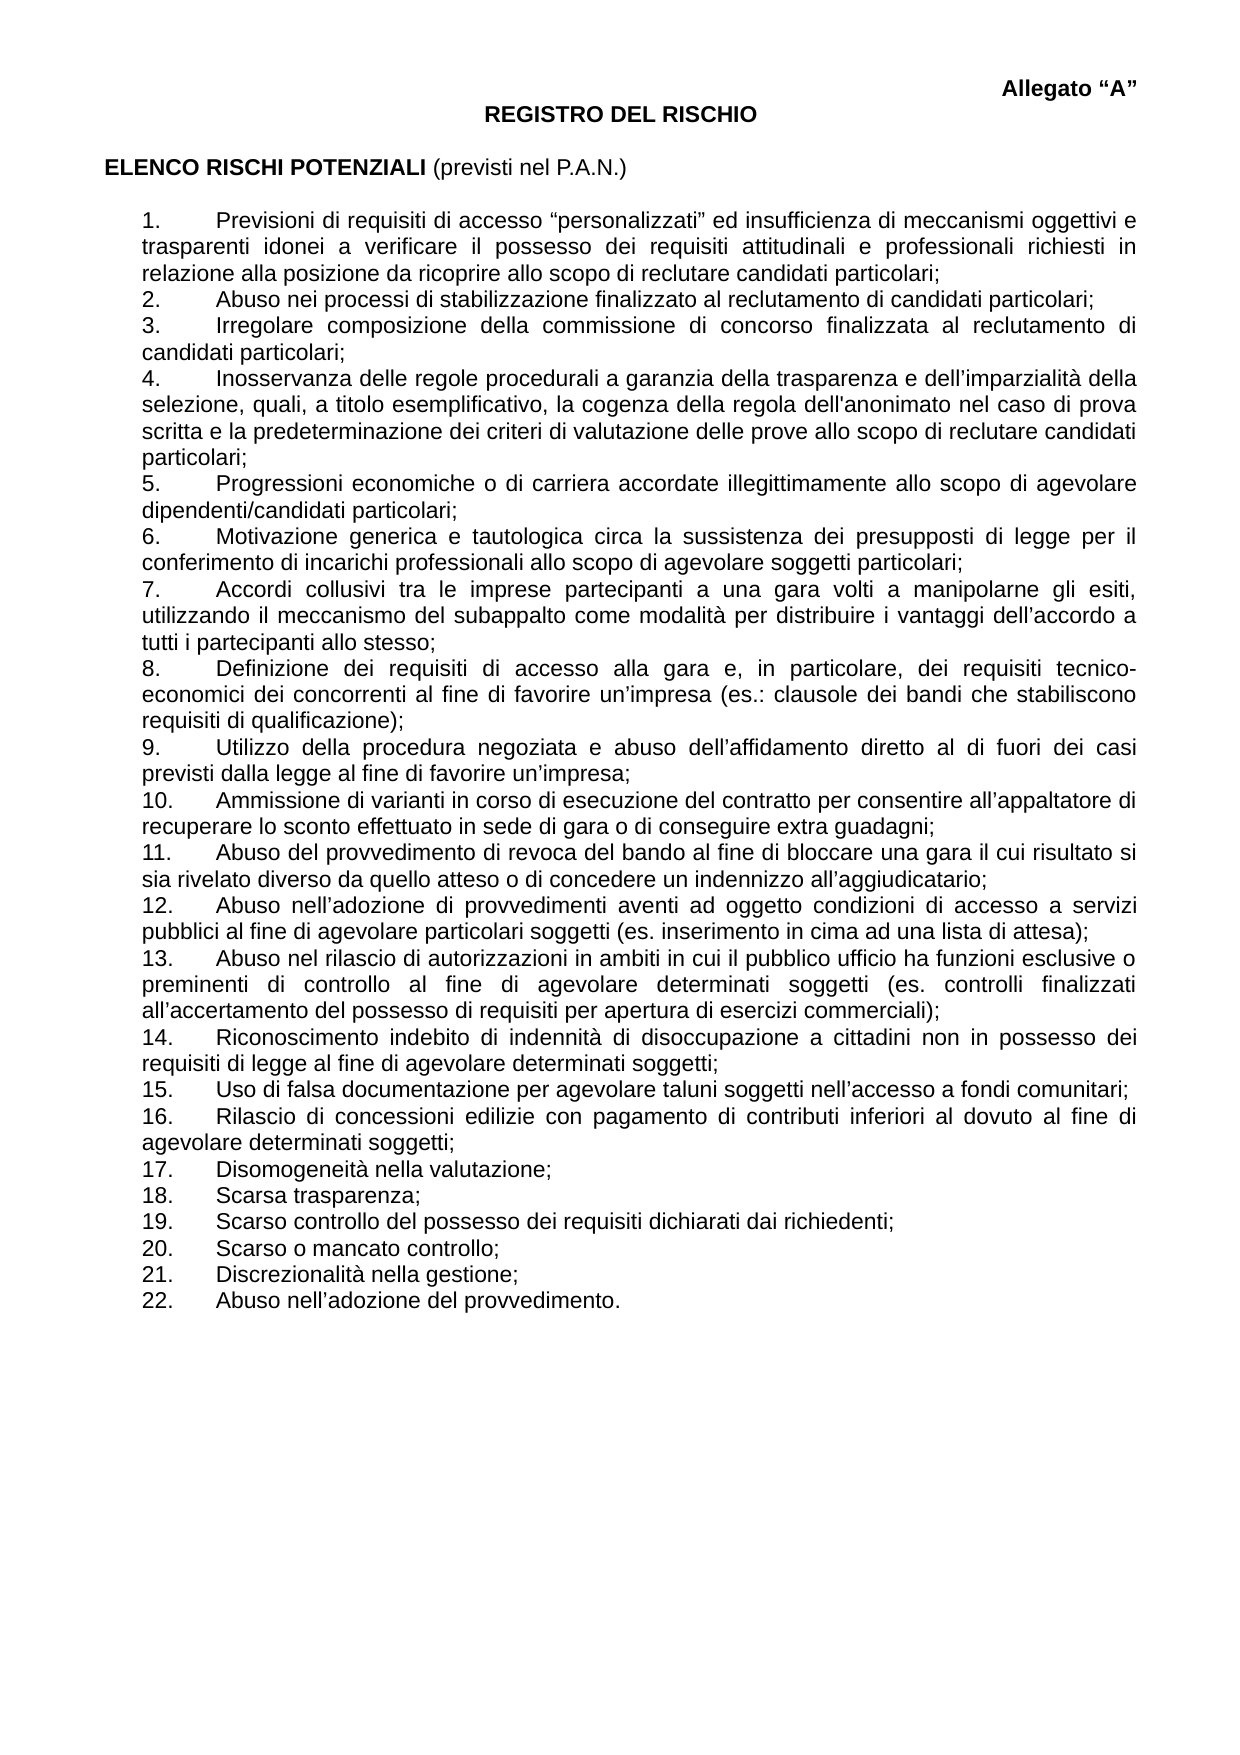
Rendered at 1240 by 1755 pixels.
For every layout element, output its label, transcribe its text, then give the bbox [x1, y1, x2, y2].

list Abuso nell’adozione di provvedimenti aventi ad oggetto condizioni di accesso a servizi pubblici al fine di agevolare particolari soggetti (es. inserimento in cima ad una lista di attesa); [142, 892, 1137, 945]
list Irregolare composizione della commissione di concorso finalizzata al reclutamento di candidati particolari; [142, 312, 1137, 365]
list Discrezionalità nella gestione; [142, 1261, 1137, 1287]
list Scarso controllo del possesso dei requisiti dichiarati dai richiedenti; [142, 1208, 1137, 1234]
list Disomogeneità nella valutazione; [142, 1156, 1137, 1182]
list Definizione dei requisiti di accesso alla gara e, in particolare, dei requisiti tecnico-economici dei concorrenti al fine di favorire un’impresa (es.: clausole dei bandi che stabiliscono requisiti di qualificazione); [142, 655, 1137, 734]
list Previsioni di requisiti di accesso “personalizzati” ed insufficienza di meccanismi oggettivi e trasparenti idonei a verificare il possesso dei requisiti attitudinali e professionali richiesti in relazione alla posizione da ricoprire allo scopo di reclutare candidati particolari; [142, 207, 1137, 286]
list Progressioni economiche o di carriera accordate illegittimamente allo scopo di agevolare dipendenti/candidati particolari; [142, 470, 1137, 523]
list Abuso nel rilascio di autorizzazioni in ambiti in cui il pubblico ufficio ha funzioni esclusive o preminenti di controllo al fine di agevolare determinati soggetti (es. controlli finalizzati all’accertamento del possesso di requisiti per apertura di esercizi commerciali); [142, 945, 1137, 1024]
text ELENCO RISCHI POTENZIALI (previsti nel P.A.N.) [104, 154, 1137, 180]
list Utilizzo della procedura negoziata e abuso dell’affidamento diretto al di fuori dei casi previsti dalla legge al fine di favorire un’impresa; [142, 734, 1137, 787]
list Scarso o mancato controllo; [142, 1234, 1137, 1261]
list Abuso del provvedimento di revoca del bando al fine di bloccare una gara il cui risultato si sia rivelato diverso da quello atteso o di concedere un indennizzo all’aggiudicatario; [142, 839, 1137, 892]
list Motivazione generica e tautologica circa la sussistenza dei presupposti di legge per il conferimento di incarichi professionali allo scopo di agevolare soggetti particolari; [142, 523, 1137, 576]
text REGISTRO DEL RISCHIO [104, 101, 1137, 128]
list Scarsa trasparenza; [142, 1182, 1137, 1208]
list Accordi collusivi tra le imprese partecipanti a una gara volti a manipolarne gli esiti, utilizzando il meccanismo del subappalto come modalità per distribuire i vantaggi dell’accordo a tutti i partecipanti allo stesso; [142, 576, 1137, 655]
list Uso di falsa documentazione per agevolare taluni soggetti nell’accesso a fondi comunitari; [142, 1076, 1137, 1103]
list Abuso nei processi di stabilizzazione finalizzato al reclutamento di candidati particolari; [142, 286, 1137, 312]
text Allegato “A” [104, 75, 1137, 101]
list Ammissione di varianti in corso di esecuzione del contratto per consentire all’appaltatore di recuperare lo sconto effettuato in sede di gara o di conseguire extra guadagni; [142, 787, 1137, 839]
list Rilascio di concessioni edilizie con pagamento di contributi inferiori al dovuto al fine di agevolare determinati soggetti; [142, 1103, 1137, 1156]
list Abuso nell’adozione del provvedimento. [142, 1287, 1137, 1314]
list Inosservanza delle regole procedurali a garanzia della trasparenza e dell’imparzialità della selezione, quali, a titolo esemplificativo, la cogenza della regola dell'anonimato nel caso di prova scritta e la predeterminazione dei criteri di valutazione delle prove allo scopo di reclutare candidati particolari; [142, 365, 1137, 470]
list Riconoscimento indebito di indennità di disoccupazione a cittadini non in possesso dei requisiti di legge al fine di agevolare determinati soggetti; [142, 1024, 1137, 1076]
